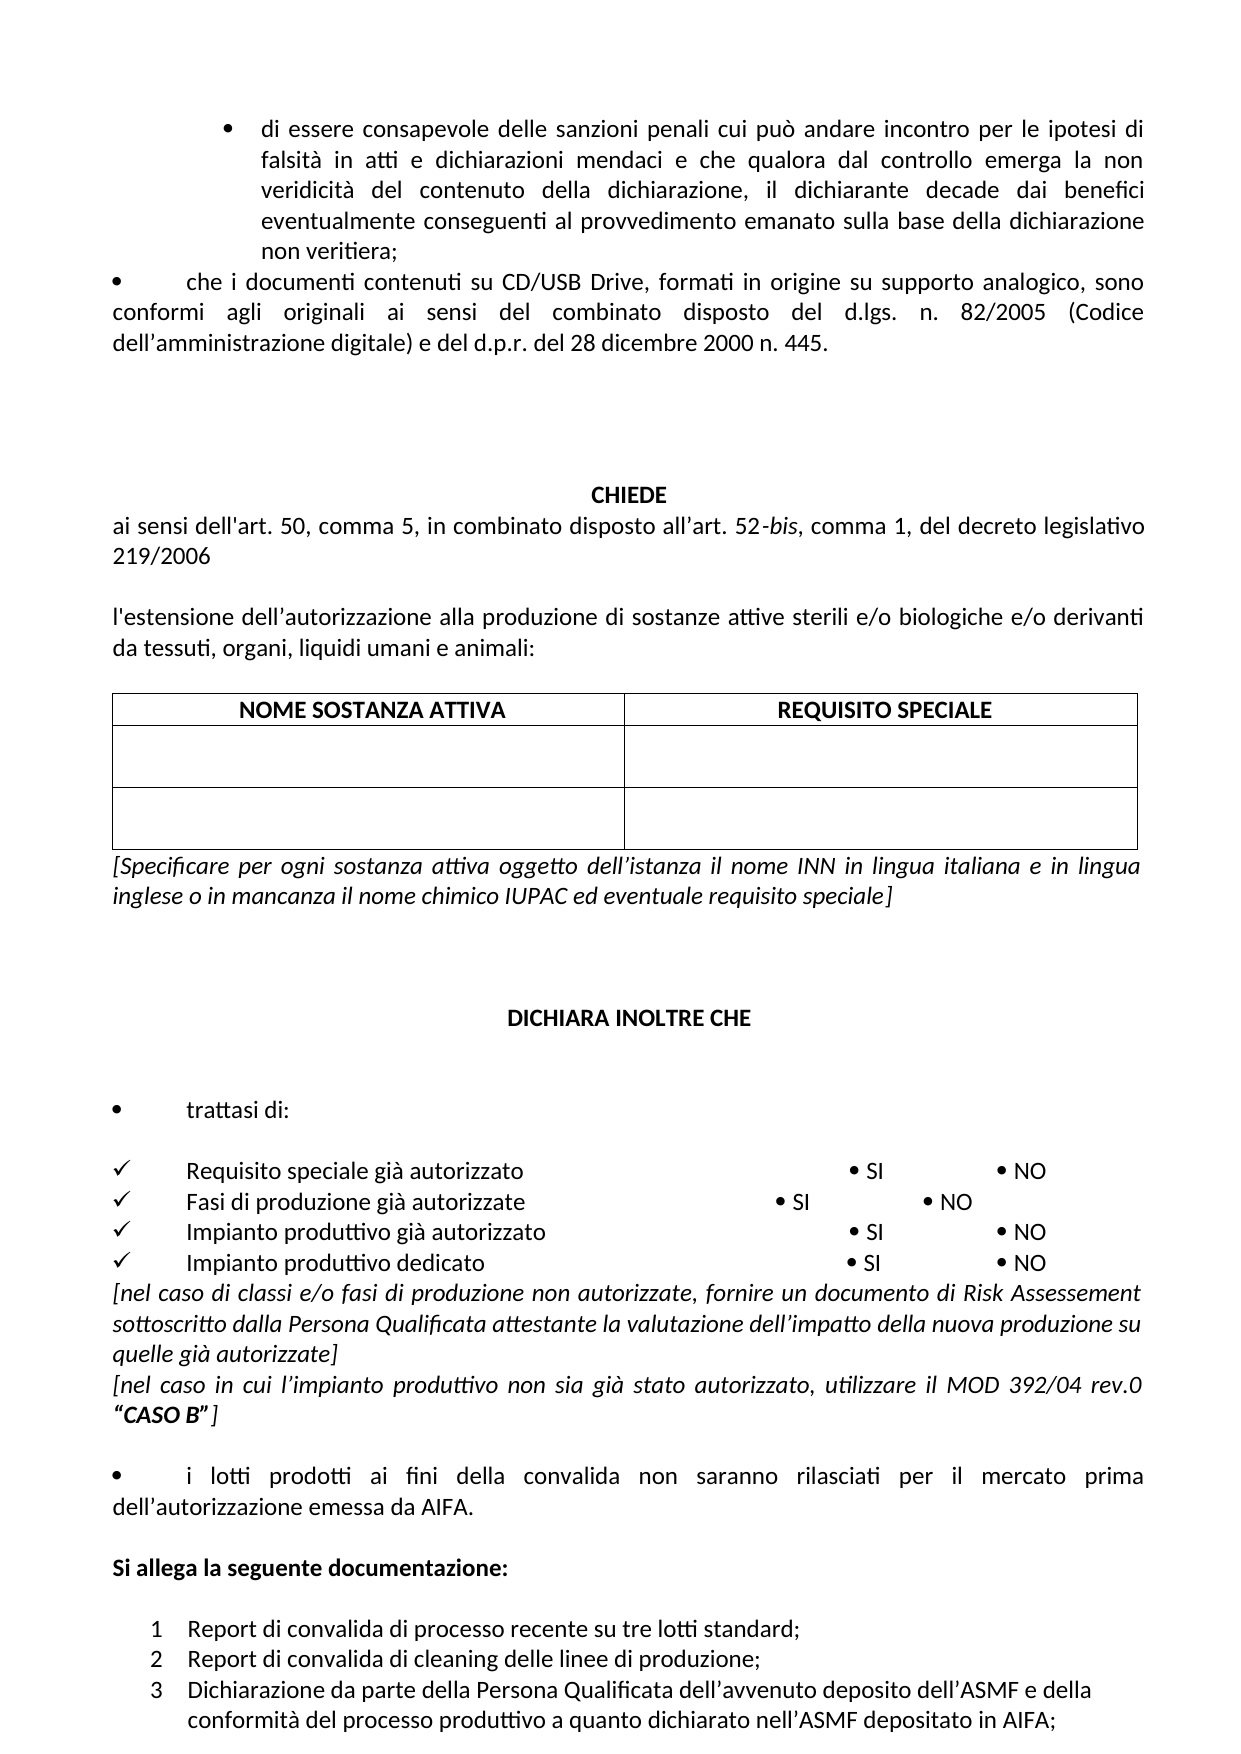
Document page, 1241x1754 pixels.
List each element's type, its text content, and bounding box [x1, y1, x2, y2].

table_cell [113, 788, 624, 849]
table_cell [113, 726, 624, 787]
list che i documenti contenuti su CD/USB Drive, formati in origine su supporto analogico, sono conformi agli originali ai sensi del combinato disposto del d.lgs. n. 82/2005 (Codice dell’amministrazione digitale) e del d.p.r. del 28 dicembre 2000 n. 445. [112, 266, 1146, 357]
list di essere consapevole delle sanzioni penali cui può andare incontro per le ipotesi di falsità in atti e dichiarazioni mendaci e che qualora dal controllo emerga la non veridicità del contenuto della dichiarazione, il dichiarante decade dai benefici eventualmente conseguenti al provvedimento emanato sulla base della dichiarazione non veritiera; [223, 113, 1146, 266]
list Fasi di produzione già autorizzate  SI  NO [111, 1186, 1146, 1216]
table_header REQUISITO SPECIALE [625, 694, 1137, 725]
list Requisito speciale già autorizzato  SI  NO [111, 1155, 1146, 1186]
list trattasi di: [112, 1094, 1146, 1124]
table_header NOME SOSTANZA ATTIVA [113, 694, 624, 725]
text DICHIARA INOLTRE CHE [112, 1002, 1146, 1033]
list Dichiarazione da parte della Persona Qualificata dell’avvenuto deposito dell’ASMF e della conformità del processo produttivo a quanto dichiarato nell’ASMF depositato in AIFA; [150, 1674, 1137, 1735]
subtitle [nel caso di classi e/o fasi di produzione non autorizzate, fornire un documento di Risk Assessement sottoscritto dalla Persona Qualificata attestante la valutazione dell’impatto della nuova produzione su quelle già autorizzate] [112, 1277, 1146, 1369]
list Impianto produttivo dedicato  SI  NO [111, 1247, 1146, 1277]
list Impianto produttivo già autorizzato  SI  NO [111, 1216, 1146, 1247]
text l'estensione dell’autorizzazione alla produzione di sostanze attive sterili e/o biologiche e/o derivanti da tessuti, organi, liquidi umani e animali: [112, 602, 1146, 663]
list Report di convalida di cleaning delle linee di produzione; [150, 1643, 1137, 1674]
text CHIEDE [112, 479, 1146, 510]
text [Specificare per ogni sostanza attiva oggetto dell’istanza il nome INN in lingua italiana e in lingua inglese o in mancanza il nome chimico IUPAC ed eventuale requisito speciale] [112, 850, 1146, 911]
text ai sensi dell'art. 50, comma 5, in combinato disposto all’art. 52-bis, comma 1, del decreto legislativo 219/2006 [112, 510, 1146, 571]
list Report di convalida di processo recente su tre lotti standard; [150, 1613, 1137, 1643]
list i lotti prodotti ai fini della convalida non saranno rilasciati per il mercato prima dell’autorizzazione emessa da AIFA. [112, 1460, 1146, 1521]
table_cell [625, 726, 1137, 787]
subtitle Si allega la seguente documentazione: [112, 1552, 1146, 1582]
table_cell [625, 788, 1137, 849]
subtitle [nel caso in cui l’impianto produttivo non sia già stato autorizzato, utilizzare il MOD 392/04 rev.0 “CASO B”] [112, 1369, 1146, 1430]
